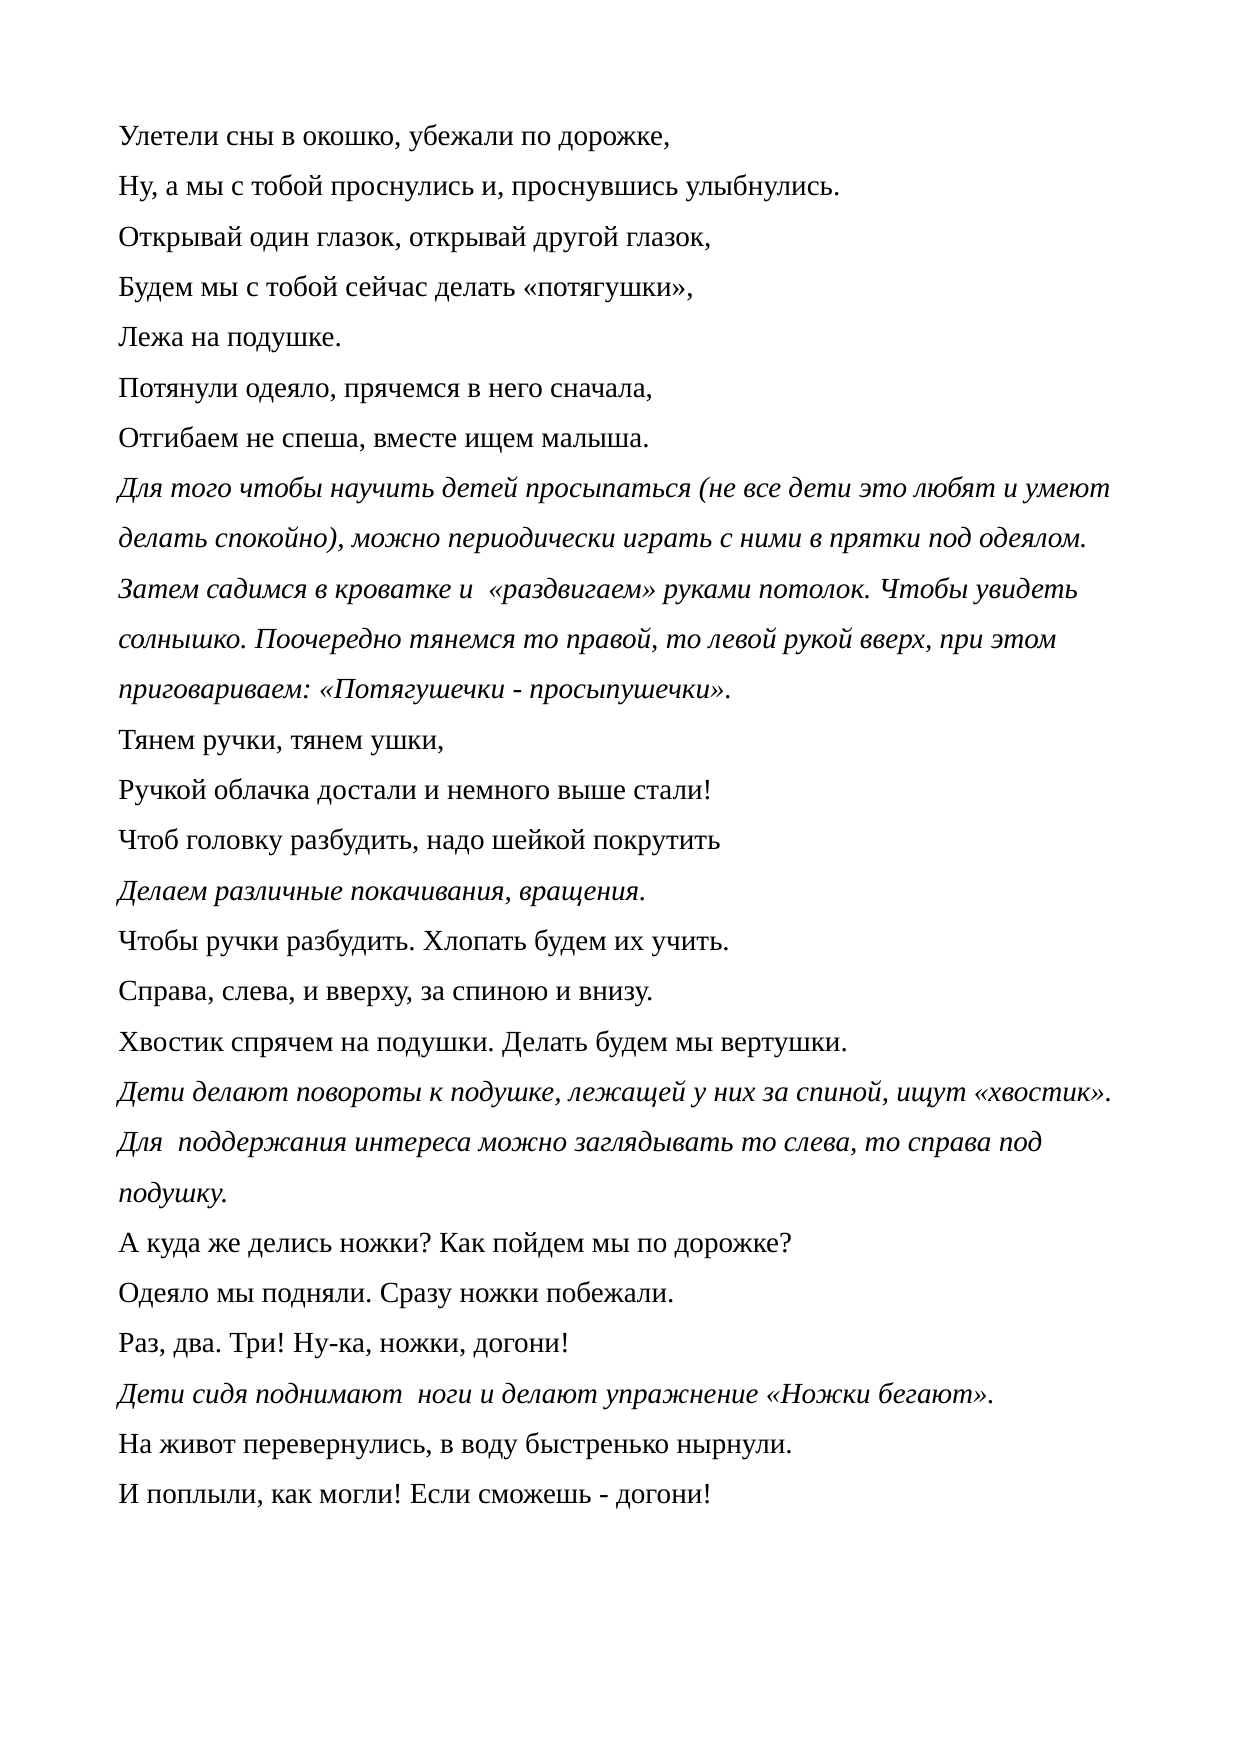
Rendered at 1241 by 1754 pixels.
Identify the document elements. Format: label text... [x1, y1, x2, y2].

text Отгибаем не спеша, вместе ищем малыша. [118, 420, 1122, 453]
text Лежа на подушке. [118, 319, 1122, 353]
text Улетели сны в окошко, убежали по дорожке, [118, 118, 1122, 152]
text Тянем ручки, тянем ушки, [118, 722, 1122, 755]
text Одеяло мы подняли. Сразу ножки побежали. [118, 1275, 1122, 1309]
text Раз, два. Три! Ну-ка, ножки, догони! [118, 1326, 1122, 1359]
text Будем мы с тобой сейчас делать «потягушки», [118, 269, 1122, 303]
text Потянули одеяло, прячемся в него сначала, [118, 370, 1122, 403]
text Чтоб головку разбудить, надо шейкой покрутить [118, 822, 1122, 856]
text Открывай один глазок, открывай другой глазок, [118, 219, 1122, 252]
text Ручкой облачка достали и немного выше стали! [118, 772, 1122, 806]
text Делаем различные покачивания, вращения. [118, 873, 1122, 906]
text Чтобы ручки разбудить. Хлопать будем их учить. [118, 923, 1122, 957]
text А куда же делись ножки? Как пойдем мы по дорожке? [118, 1225, 1122, 1258]
text На живот перевернулись, в воду быстренько нырнули. [118, 1426, 1122, 1460]
text Дети делают повороты к подушке, лежащей у них за спиной, ищут «хвостик». Для поддержания интереса можно заглядывать то слева, то справа под подушку. [118, 1074, 1122, 1208]
text И поплыли, как могли! Если сможешь - догони! [118, 1477, 1122, 1510]
text Ну, а мы с тобой проснулись и, проснувшись улыбнулись. [118, 168, 1122, 202]
text Дети сидя поднимают ноги и делают упражнение «Ножки бегают». [118, 1376, 1122, 1409]
text Хвостик спрячем на подушки. Делать будем мы вертушки. [118, 1024, 1122, 1057]
text Справа, слева, и вверху, за спиною и внизу. [118, 973, 1122, 1007]
text Для того чтобы научить детей просыпаться (не все дети это любят и умеют делать спокойно), можно периодически играть с ними в прятки под одеялом. Затем садимся в кроватке и «раздвигаем» руками потолок. Чтобы увидеть солнышко. Поочередно тянемся то правой, то левой рукой вверх, при этом приговариваем: «Потягушечки - просыпушечки». [118, 470, 1122, 705]
